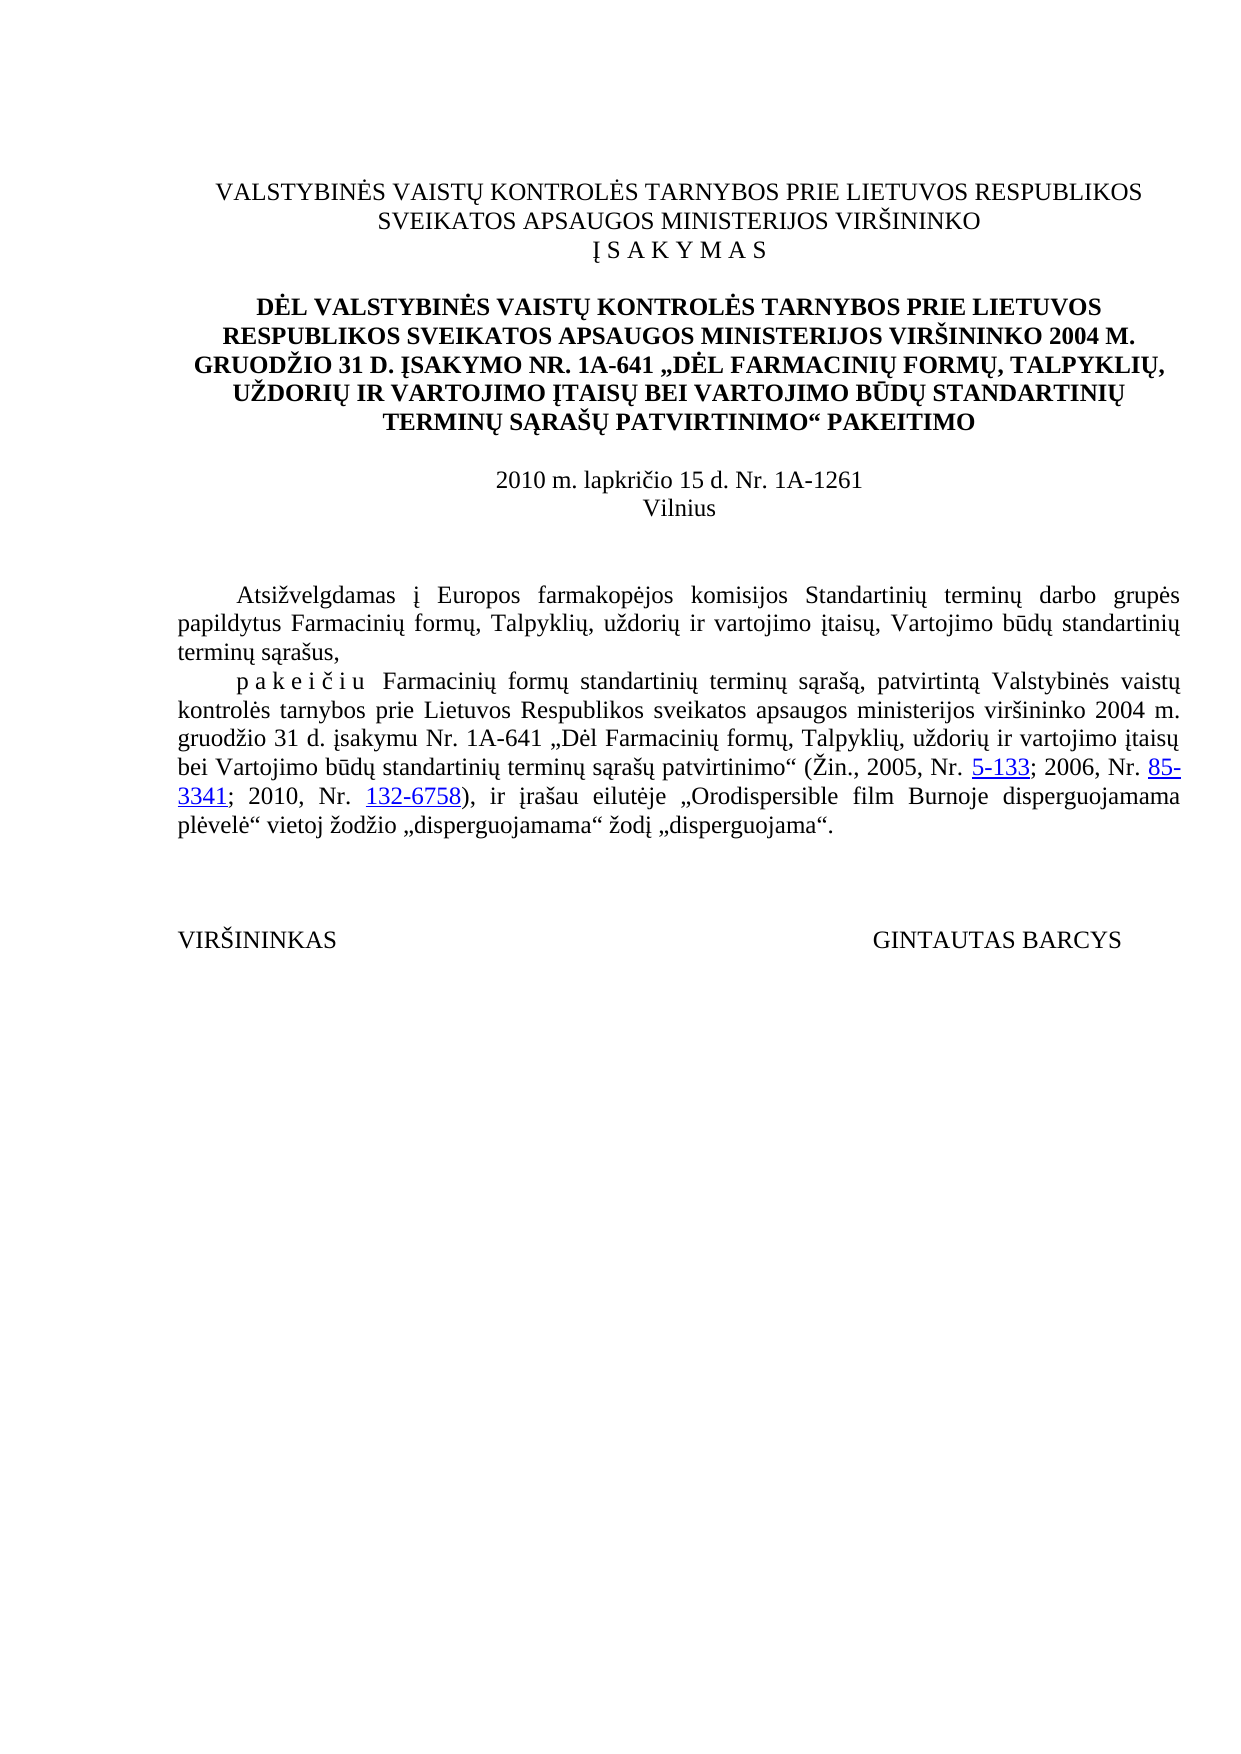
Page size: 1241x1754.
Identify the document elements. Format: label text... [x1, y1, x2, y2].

text ĮSAKYMAS [177, 235, 1181, 263]
text Atsižvelgdamas į Europos farmakopėjos komisijos Standartinių terminų darbo grupės papildytus Farmacinių formų, Talpyklių, uždorių ir vartojimo įtaisų, Vartojimo būdų standartinių terminų sąrašus, [177, 580, 1181, 666]
text valstybinės vaistų kontrolės tarnybos prie lietuvos respublikos sveikatos apsaugos ministerijos viršininko [177, 177, 1181, 235]
text 2010 m. lapkričio 15 d. Nr. 1A-1261 [177, 465, 1181, 493]
text pakeičiu Farmacinių formų standartinių terminų sąrašą, patvirtintą Valstybinės vaistų kontrolės tarnybos prie Lietuvos Respublikos sveikatos apsaugos ministerijos viršininko 2004 m. gruodžio 31 d. įsakymu Nr. 1A-641 „Dėl Farmacinių formų, Talpyklių, uždorių ir vartojimo įtaisų bei Vartojimo būdų standartinių terminų sąrašų patvirtinimo“ (Žin., 2005, Nr. 5-133; 2006, Nr. 85-3341; 2010, Nr. 132-6758), ir įrašau eilutėje „Orodispersible film Burnoje disperguojamama plėvelė“ vietoj žodžio „disperguojamama“ žodį „disperguojama“. [177, 666, 1181, 838]
text DĖL valstybinės vaistų kontrolės tarnybos prie lietuvos respublikos sveikatos apsaugos ministerijos viršininko 2004 m. gruodžio 31 d. įsakymo Nr. 1A‑641 „DĖL farmacinių formų, talpyklių, uždorių ir vartojimo įtaisų bei vartojimo būdų standartinių terminų sąrašų patvirtinimo“ pakeitimo [177, 292, 1181, 436]
text Vilnius [177, 493, 1181, 522]
text Viršininkas Gintautas Barcys [177, 925, 1181, 953]
